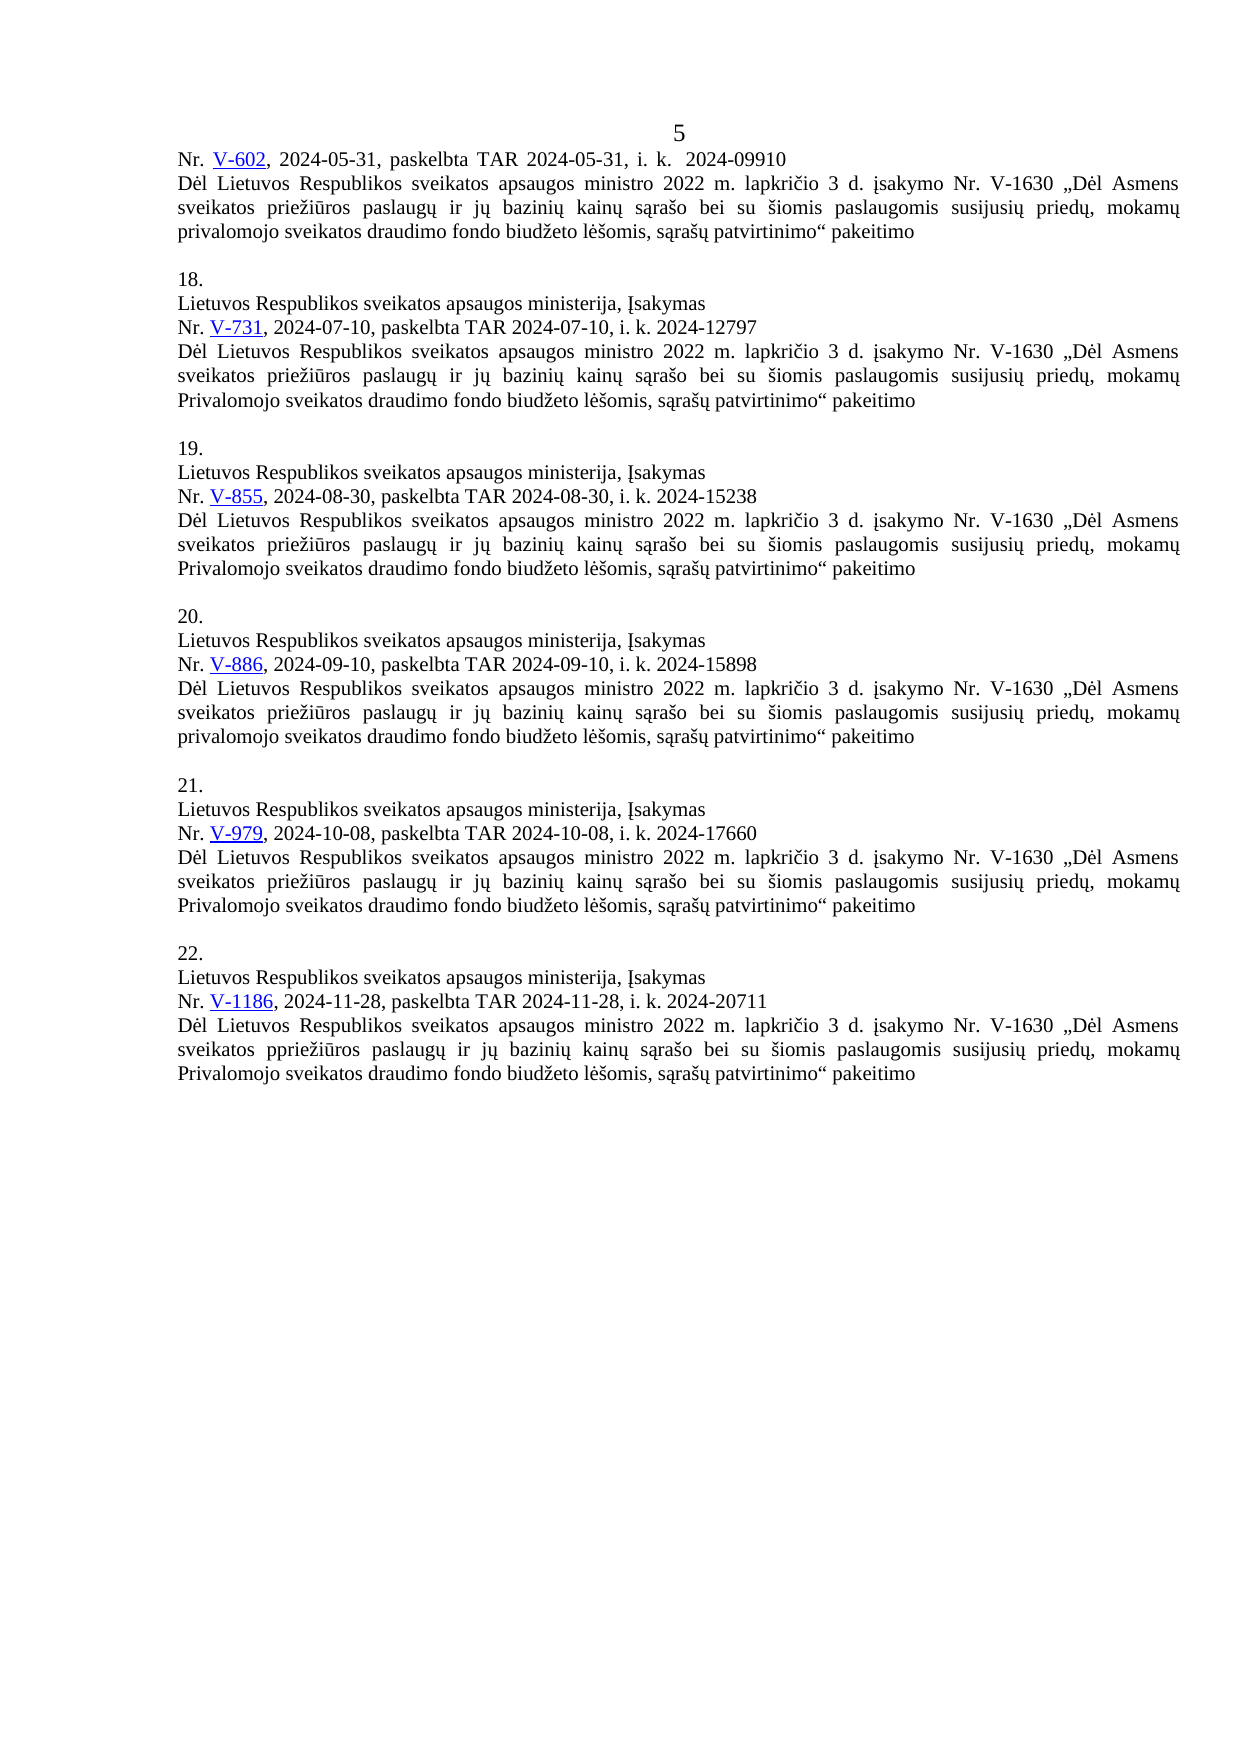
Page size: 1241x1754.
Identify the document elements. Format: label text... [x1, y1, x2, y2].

text Dėl Lietuvos Respublikos sveikatos apsaugos ministro 2022 m. lapkričio 3 d. įsakymo Nr. V-1630 „Dėl Asmens sveikatos priežiūros paslaugų ir jų bazinių kainų sąrašo bei su šiomis paslaugomis susijusių priedų, mokamų Privalomojo sveikatos draudimo fondo biudžeto lėšomis, sąrašų patvirtinimo“ pakeitimo [177, 339, 1181, 412]
text 20. [177, 604, 1181, 628]
text Lietuvos Respublikos sveikatos apsaugos ministerija, Įsakymas [177, 965, 1181, 989]
text Dėl Lietuvos Respublikos sveikatos apsaugos ministro 2022 m. lapkričio 3 d. įsakymo Nr. V-1630 „Dėl Asmens sveikatos ppriežiūros paslaugų ir jų bazinių kainų sąrašo bei su šiomis paslaugomis susijusių priedų, mokamų Privalomojo sveikatos draudimo fondo biudžeto lėšomis, sąrašų patvirtinimo“ pakeitimo [177, 1013, 1181, 1085]
text Lietuvos Respublikos sveikatos apsaugos ministerija, Įsakymas [177, 460, 1181, 484]
text Nr. V-886, 2024-09-10, paskelbta TAR 2024-09-10, i. k. 2024-15898 [177, 652, 1181, 676]
text Dėl Lietuvos Respublikos sveikatos apsaugos ministro 2022 m. lapkričio 3 d. įsakymo Nr. V-1630 „Dėl Asmens sveikatos priežiūros paslaugų ir jų bazinių kainų sąrašo bei su šiomis paslaugomis susijusių priedų, mokamų privalomojo sveikatos draudimo fondo biudžeto lėšomis, sąrašų patvirtinimo“ pakeitimo [177, 171, 1181, 243]
text Lietuvos Respublikos sveikatos apsaugos ministerija, Įsakymas [177, 797, 1181, 821]
text Nr. V-979, 2024-10-08, paskelbta TAR 2024-10-08, i. k. 2024-17660 [177, 821, 1181, 845]
text Lietuvos Respublikos sveikatos apsaugos ministerija, Įsakymas [177, 291, 1181, 315]
text Lietuvos Respublikos sveikatos apsaugos ministerija, Įsakymas [177, 628, 1181, 652]
text 18. [177, 267, 1181, 291]
text Nr. V-1186, 2024-11-28, paskelbta TAR 2024-11-28, i. k. 2024-20711 [177, 989, 1181, 1013]
text 22. [177, 941, 1181, 965]
text Nr. V-855, 2024-08-30, paskelbta TAR 2024-08-30, i. k. 2024-15238 [177, 484, 1181, 508]
text Dėl Lietuvos Respublikos sveikatos apsaugos ministro 2022 m. lapkričio 3 d. įsakymo Nr. V-1630 „Dėl Asmens sveikatos priežiūros paslaugų ir jų bazinių kainų sąrašo bei su šiomis paslaugomis susijusių priedų, mokamų privalomojo sveikatos draudimo fondo biudžeto lėšomis, sąrašų patvirtinimo“ pakeitimo [177, 676, 1181, 748]
text Dėl Lietuvos Respublikos sveikatos apsaugos ministro 2022 m. lapkričio 3 d. įsakymo Nr. V-1630 „Dėl Asmens sveikatos priežiūros paslaugų ir jų bazinių kainų sąrašo bei su šiomis paslaugomis susijusių priedų, mokamų Privalomojo sveikatos draudimo fondo biudžeto lėšomis, sąrašų patvirtinimo“ pakeitimo [177, 845, 1181, 917]
text Nr. V-602, 2024-05-31, paskelbta TAR 2024-05-31, i. k. 2024-09910 [177, 147, 1181, 171]
text Nr. V-731, 2024-07-10, paskelbta TAR 2024-07-10, i. k. 2024-12797 [177, 315, 1181, 339]
text 19. [177, 436, 1181, 460]
text Dėl Lietuvos Respublikos sveikatos apsaugos ministro 2022 m. lapkričio 3 d. įsakymo Nr. V-1630 „Dėl Asmens sveikatos priežiūros paslaugų ir jų bazinių kainų sąrašo bei su šiomis paslaugomis susijusių priedų, mokamų Privalomojo sveikatos draudimo fondo biudžeto lėšomis, sąrašų patvirtinimo“ pakeitimo [177, 508, 1181, 580]
text 21. [177, 772, 1181, 797]
